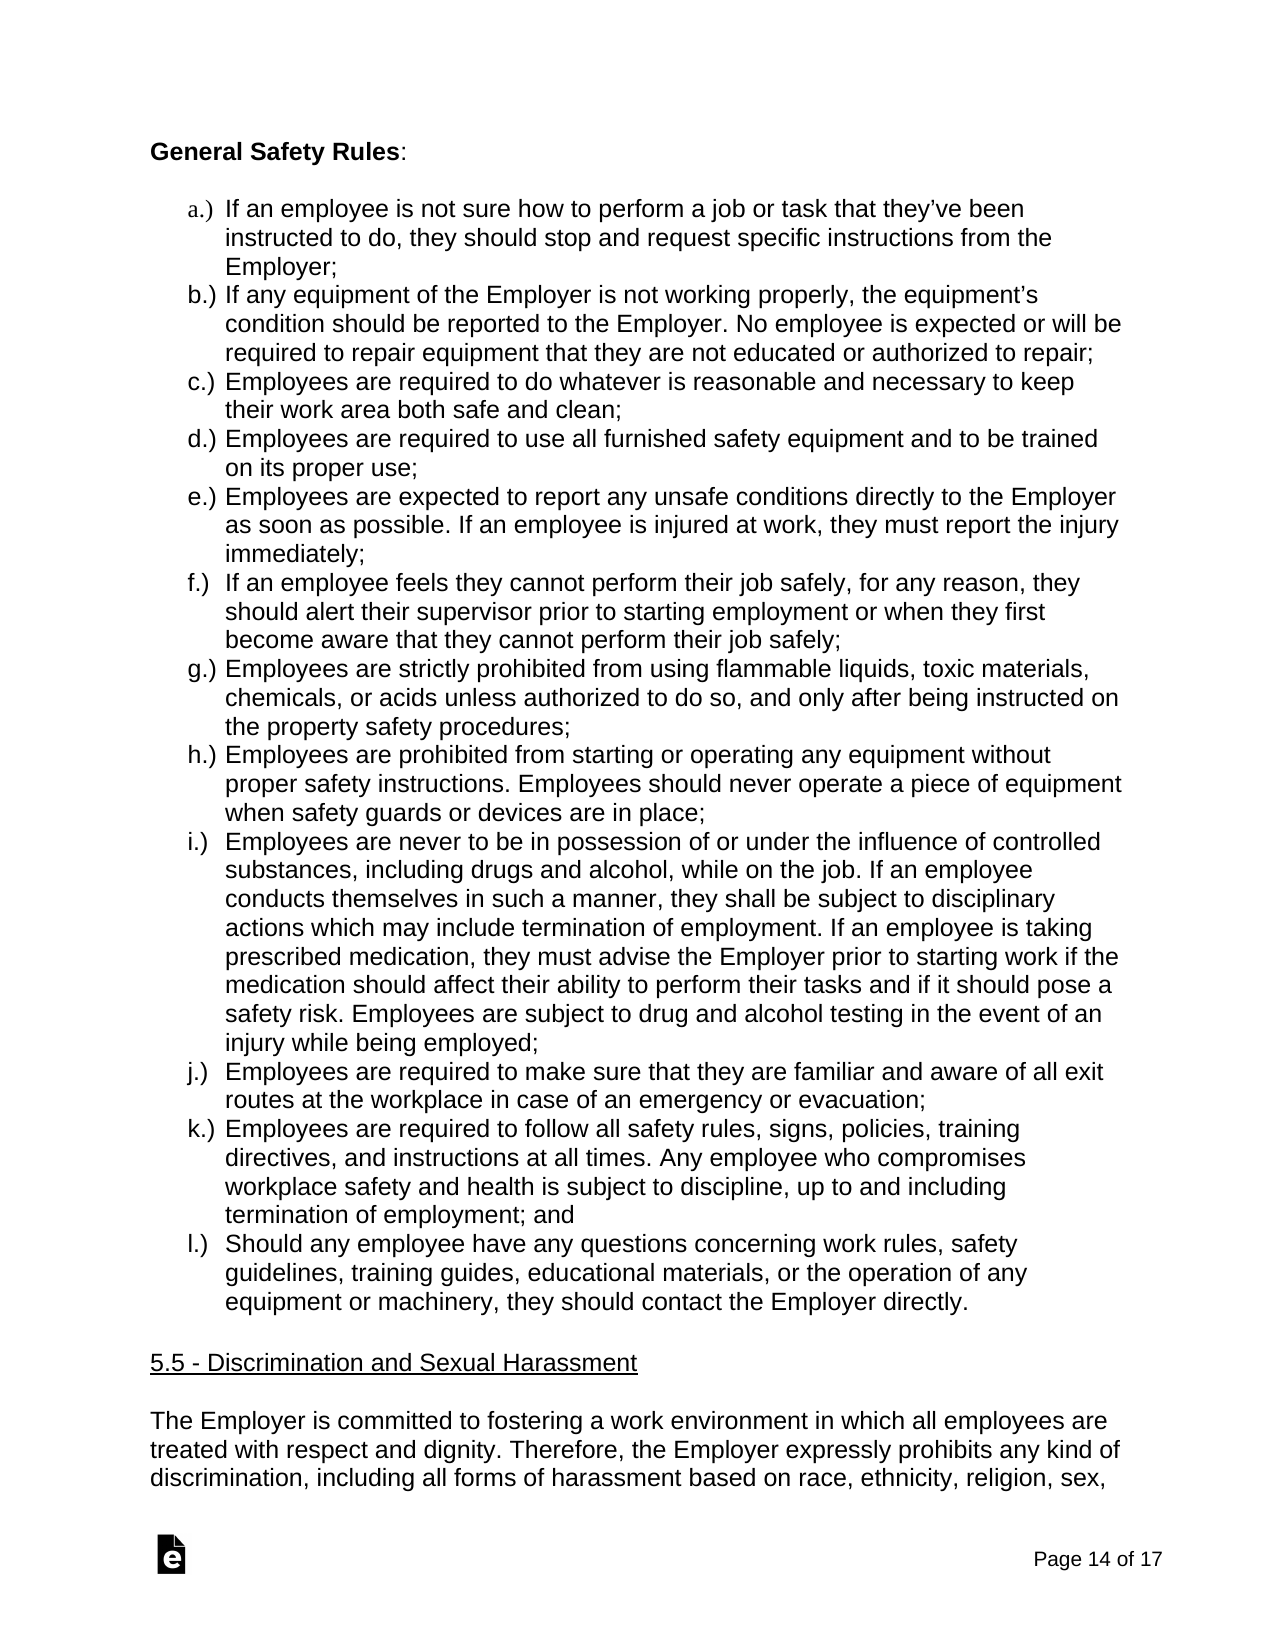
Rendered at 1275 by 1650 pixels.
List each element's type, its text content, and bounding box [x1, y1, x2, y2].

list Employees are required to do whatever is reasonable and necessary to keep their work area both safe and clean; [187, 367, 1125, 424]
text General Safety Rules: [150, 137, 1125, 165]
list Employees are prohibited from starting or operating any equipment without proper safety instructions. Employees should never operate a piece of equipment when safety guards or devices are in place; [187, 740, 1125, 827]
picture [150, 1533, 192, 1575]
list Employees are never to be in possession of or under the influence of controlled substances, including drugs and alcohol, while on the job. If an employee conducts themselves in such a manner, they shall be subject to disciplinary actions which may include termination of employment. If an employee is taking prescribed medication, they must advise the Employer prior to starting work if the medication should affect their ability to perform their tasks and if it should pose a safety risk. Employees are subject to drug and alcohol testing in the event of an injury while being employed; [187, 827, 1125, 1057]
list Employees are required to make sure that they are familiar and aware of all exit routes at the workplace in case of an emergency or evacuation; [187, 1057, 1125, 1114]
list If any equipment of the Employer is not working properly, the equipment’s condition should be reported to the Employer. No employee is expected or will be required to repair equipment that they are not educated or authorized to repair; [187, 280, 1125, 367]
list Employees are expected to report any unsafe conditions directly to the Employer as soon as possible. If an employee is injured at work, they must report the injury immediately; [187, 482, 1125, 568]
list Should any employee have any questions concerning work rules, safety guidelines, training guides, educational materials, or the operation of any equipment or machinery, they should contact the Employer directly. [187, 1229, 1125, 1315]
subtitle 5.5 - Discrimination and Sexual Harassment [150, 1348, 1125, 1377]
text The Employer is committed to fostering a work environment in which all employees are treated with respect and dignity. Therefore, the Employer expressly prohibits any kind of discrimination, including all forms of harassment based on race, ethnicity, religion, sex, [150, 1406, 1125, 1492]
list Employees are required to follow all safety rules, signs, policies, training directives, and instructions at all times. Any employee who compromises workplace safety and health is subject to discipline, up to and including termination of employment; and [187, 1114, 1125, 1229]
list Employees are strictly prohibited from using flammable liquids, toxic materials, chemicals, or acids unless authorized to do so, and only after being instructed on the property safety procedures; [187, 654, 1125, 740]
list If an employee is not sure how to perform a job or task that they’ve been instructed to do, they should stop and request specific instructions from the Employer; [187, 194, 1125, 280]
list Employees are required to use all furnished safety equipment and to be trained on its proper use; [187, 424, 1125, 482]
list If an employee feels they cannot perform their job safely, for any reason, they should alert their supervisor prior to starting employment or when they first become aware that they cannot perform their job safely; [187, 568, 1125, 654]
